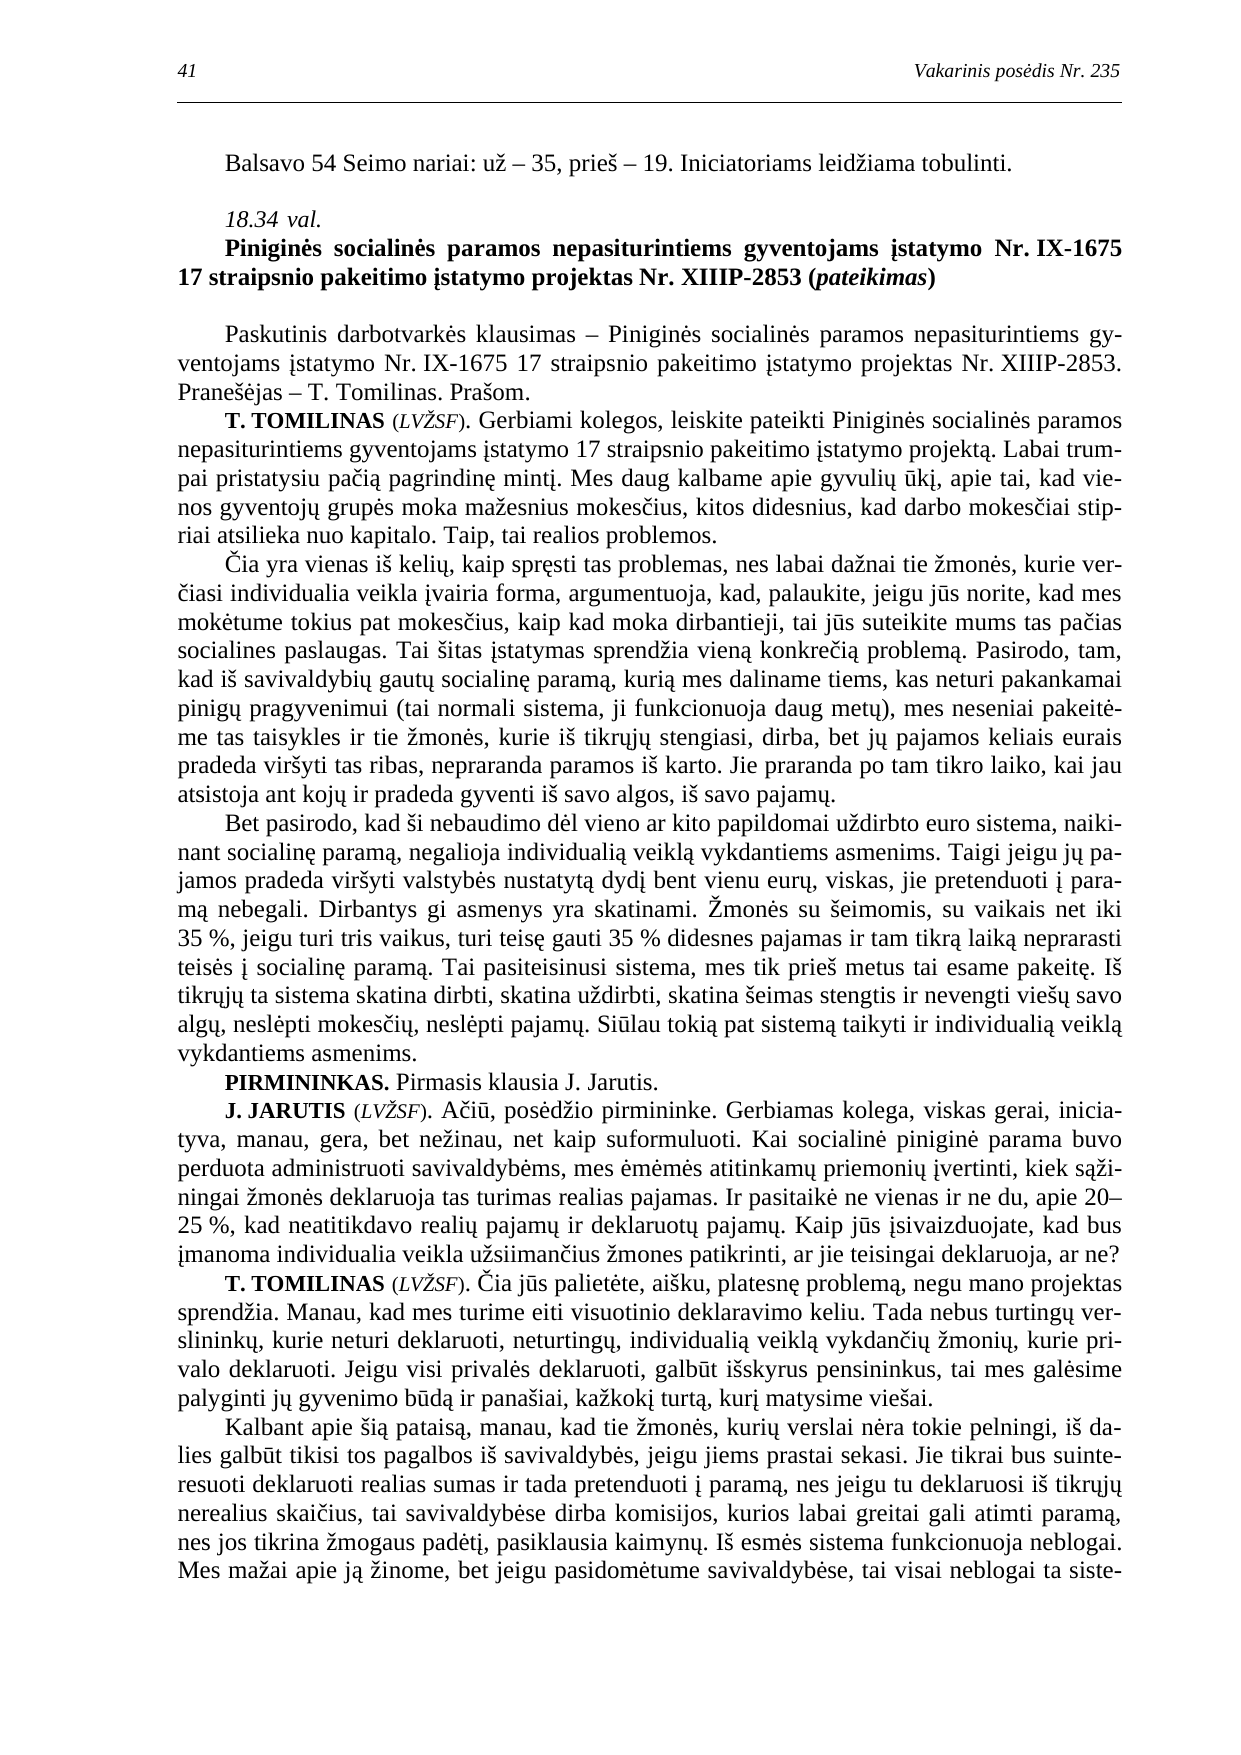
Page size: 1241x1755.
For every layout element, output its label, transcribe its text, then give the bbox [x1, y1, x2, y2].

text 18.34 val. [224, 205, 1122, 233]
text T. TOMILINAS (LVŽSF). Čia jūs pa­lie­tė­te, aiš­ku, pla­tes­nę pro­ble­mą, ne­gu ma­no pro­jek­tas spren­džia. Ma­nau, kad mes tu­ri­me ei­ti vi­suo­ti­nio de­kla­ra­vi­mo ke­liu. Ta­da ne­bus tur­tin­gų ver­sli­nin­kų, ku­rie ne­tu­ri de­kla­ruo­ti, ne­tur­tin­gų, in­di­vi­du­a­lią veik­lą vyk­dan­čių žmo­nių, ku­rie pri­va­lo de­kla­ruo­ti. Jei­gu vi­si pri­va­lės de­kla­ruo­ti, gal­būt iš­sky­rus pen­si­nin­kus, tai mes ga­lė­si­me pa­ly­gin­ti jų gy­ve­ni­mo bū­dą ir pa­na­šiai, kaž­ko­kį tur­tą, ku­rį ma­ty­si­me vie­šai. [177, 1268, 1122, 1412]
text T. TOMILINAS (LVŽSF). Ger­bia­mi ko­le­gos, leis­ki­te pa­teik­ti Pi­ni­gi­nės so­cia­li­nės pa­ra­mos ne­pa­si­tu­rin­tiems gy­ven­to­jams įsta­ty­mo 17 straips­nio pa­kei­ti­mo įsta­ty­mo pro­jek­tą. La­bai trum­pai pri­sta­ty­siu pa­čią pa­grin­di­nę min­tį. Mes daug kal­ba­me apie gy­vu­lių ūkį, apie tai, kad vie­nos gy­ven­to­jų gru­pės mo­ka ma­žes­nius mo­kes­čius, ki­tos di­des­nius, kad dar­bo mo­kes­čiai stip­riai at­si­lie­ka nuo ka­pi­ta­lo. Taip, tai re­a­lios pro­ble­mos. [177, 405, 1122, 549]
text Kal­bant apie šią pa­tai­są, ma­nau, kad tie žmo­nės, ku­rių ver­slai nė­ra to­kie pel­nin­gi, iš da­lies gal­būt ti­ki­si tos pa­gal­bos iš sa­vi­val­dy­bės, jei­gu jiems pras­tai se­ka­si. Jie tik­rai bus su­in­te­re­suo­ti de­kla­ruo­ti re­a­lias su­mas ir ta­da pre­ten­duo­ti į pa­ra­mą, nes jei­gu tu de­kla­ruo­si iš tik­rų­jų ne­re­a­lius skai­čius, tai sa­vi­val­dy­bė­se dir­ba ko­mi­si­jos, ku­rios la­bai grei­tai ga­li at­im­ti pa­ra­mą, nes jos tik­ri­na žmo­gaus pa­dė­tį, pa­si­klau­sia kai­my­nų. Iš es­mės sis­te­ma funk­cio­nuo­ja ne­blo­gai. Mes ma­žai apie ją ži­no­me, bet jei­gu pa­si­do­mė­tu­me sa­vi­val­dy­bė­se, tai vi­sai ne­blo­gai ta sis­te­ [177, 1412, 1122, 1584]
text Pas­ku­ti­nis dar­bo­tvarkės klau­si­mas – Pi­ni­gi­nės so­cia­li­nės pa­ra­mos ne­pa­si­tu­rin­tiems gy­ven­to­jams įsta­ty­mo Nr. IX-1675 17 straips­nio pa­kei­ti­mo įsta­ty­mo pro­jek­tas Nr. XIIIP-2853. Pra­ne­šė­jas – T. To­mi­li­nas. Pra­šom. [177, 319, 1122, 405]
text Bet pa­si­ro­do, kad ši ne­bau­di­mo dėl vie­no ar ki­to pa­pil­do­mai už­dirb­to eu­ro sis­te­ma, nai­ki­nant so­cia­li­nę pa­ra­mą, ne­ga­lio­ja in­di­vi­du­a­lią veik­lą vyk­dan­tiems as­me­nims. Tai­gi jei­gu jų pa­ja­mos pra­de­da vir­šy­ti vals­ty­bės nu­sta­ty­tą dy­dį bent vie­nu eu­rų, vis­kas, jie pre­ten­duo­ti į pa­ra­mą ne­be­ga­li. Dir­ban­tys gi as­me­nys yra ska­ti­na­mi. Žmo­nės su šei­mo­mis, su vai­kais net iki 35 %, jei­gu tu­ri tris vai­kus, tu­ri tei­sę gau­ti 35 % di­des­nes pa­ja­mas ir tam tik­rą lai­ką ne­pra­ras­ti tei­sės į so­cia­li­nę pa­ra­mą. Tai pa­si­tei­si­nu­si sis­te­ma, mes tik prieš me­tus tai esa­me pa­kei­tę. Iš tik­rų­jų ta sis­te­ma ska­ti­na dirb­ti, ska­ti­na už­dirb­ti, ska­ti­na šei­mas steng­tis ir ne­veng­ti vie­šų sa­vo al­gų, ne­slėp­ti mo­kes­čių, ne­slėp­ti pa­ja­mų. Siū­lau to­kią pat sis­te­mą tai­ky­ti ir in­di­vi­du­a­lią veik­lą vyk­dan­tiems as­me­nims. [177, 808, 1122, 1067]
text Pi­ni­gi­nės so­cia­li­nės pa­ra­mos ne­pa­si­tu­rin­tiems gy­ven­to­jams įsta­ty­mo Nr. IX-1675 17 straips­nio pa­kei­ti­mo įsta­ty­mo pro­jek­tas Nr. XIIIP-2853 (pa­tei­ki­mas) [177, 233, 1122, 290]
text Bal­sa­vo 54 Sei­mo na­riai: už – 35, prieš – 19. Ini­cia­to­riams lei­džia­ma to­bu­lin­ti. [177, 148, 1122, 176]
text J. JARUTIS (LVŽSF). Ačiū, po­sė­džio pir­mi­nin­ke. Ger­bia­mas ko­le­ga, vis­kas ge­rai, ini­cia­ty­va, ma­nau, ge­ra, bet ne­ži­nau, net kaip su­for­mu­luo­ti. Kai so­cia­li­nė pi­ni­gi­nė pa­ra­ma bu­vo per­duo­ta ad­mi­nist­ruo­ti sa­vi­val­dy­bėms, mes ėmė­mės ati­tin­ka­mų prie­mo­nių įver­tin­ti, kiek są­ži­nin­gai žmo­nės de­kla­ruo­ja tas tu­ri­mas re­a­lias pa­ja­mas. Ir pa­si­tai­kė ne vie­nas ir ne du, apie 20–25 %, kad ne­ati­tik­da­vo re­a­lių pa­ja­mų ir de­kla­ruo­tų pa­ja­mų. Kaip jūs įsi­vaiz­duo­ja­te, kad bus įma­no­ma in­di­vi­du­a­lia veik­la už­si­i­man­čius žmo­nes pa­tik­rin­ti, ar jie tei­sin­gai de­kla­ruo­ja, ar ne? [177, 1095, 1122, 1268]
text Čia yra vie­nas iš ke­lių, kaip spręs­ti tas pro­ble­mas, nes la­bai daž­nai tie žmo­nės, ku­rie ver­čia­si in­di­vi­du­a­lia veik­la įvai­ria for­ma, ar­gu­men­tuo­ja, kad, pa­lau­ki­te, jei­gu jūs no­ri­te, kad mes mo­kė­tu­me to­kius pat mo­kes­čius, kaip kad mo­ka dir­ban­tie­ji, tai jūs su­tei­ki­te mums tas pa­čias so­cia­li­nes pa­slau­gas. Tai ši­tas įsta­ty­mas spren­džia vie­ną kon­kre­čią pro­ble­mą. Pa­si­ro­do, tam, kad iš sa­vi­val­dy­bių gau­tų so­cia­li­nę pa­ra­mą, ku­rią mes da­li­na­me tiems, kas ne­tu­ri pa­kan­ka­mai pi­ni­gų pra­gy­ve­ni­mui (tai nor­ma­li sis­te­ma, ji funk­cio­nuo­ja daug me­tų), mes ne­se­niai pa­kei­tė­me tas tai­syk­les ir tie žmo­nės, ku­rie iš tik­rų­jų sten­gia­si, dir­ba, bet jų pa­ja­mos ke­liais eu­rais pra­de­da vir­šy­ti tas ri­bas, ne­pra­ran­da pa­ra­mos iš kar­to. Jie pra­ran­da po tam tik­ro lai­ko, kai jau at­si­sto­ja ant ko­jų ir pra­de­da gy­ven­ti iš sa­vo al­gos, iš sa­vo pa­ja­mų. [177, 549, 1122, 808]
text PIRMININKAS. Pir­ma­sis klau­sia J. Ja­ru­tis. [177, 1067, 1122, 1095]
